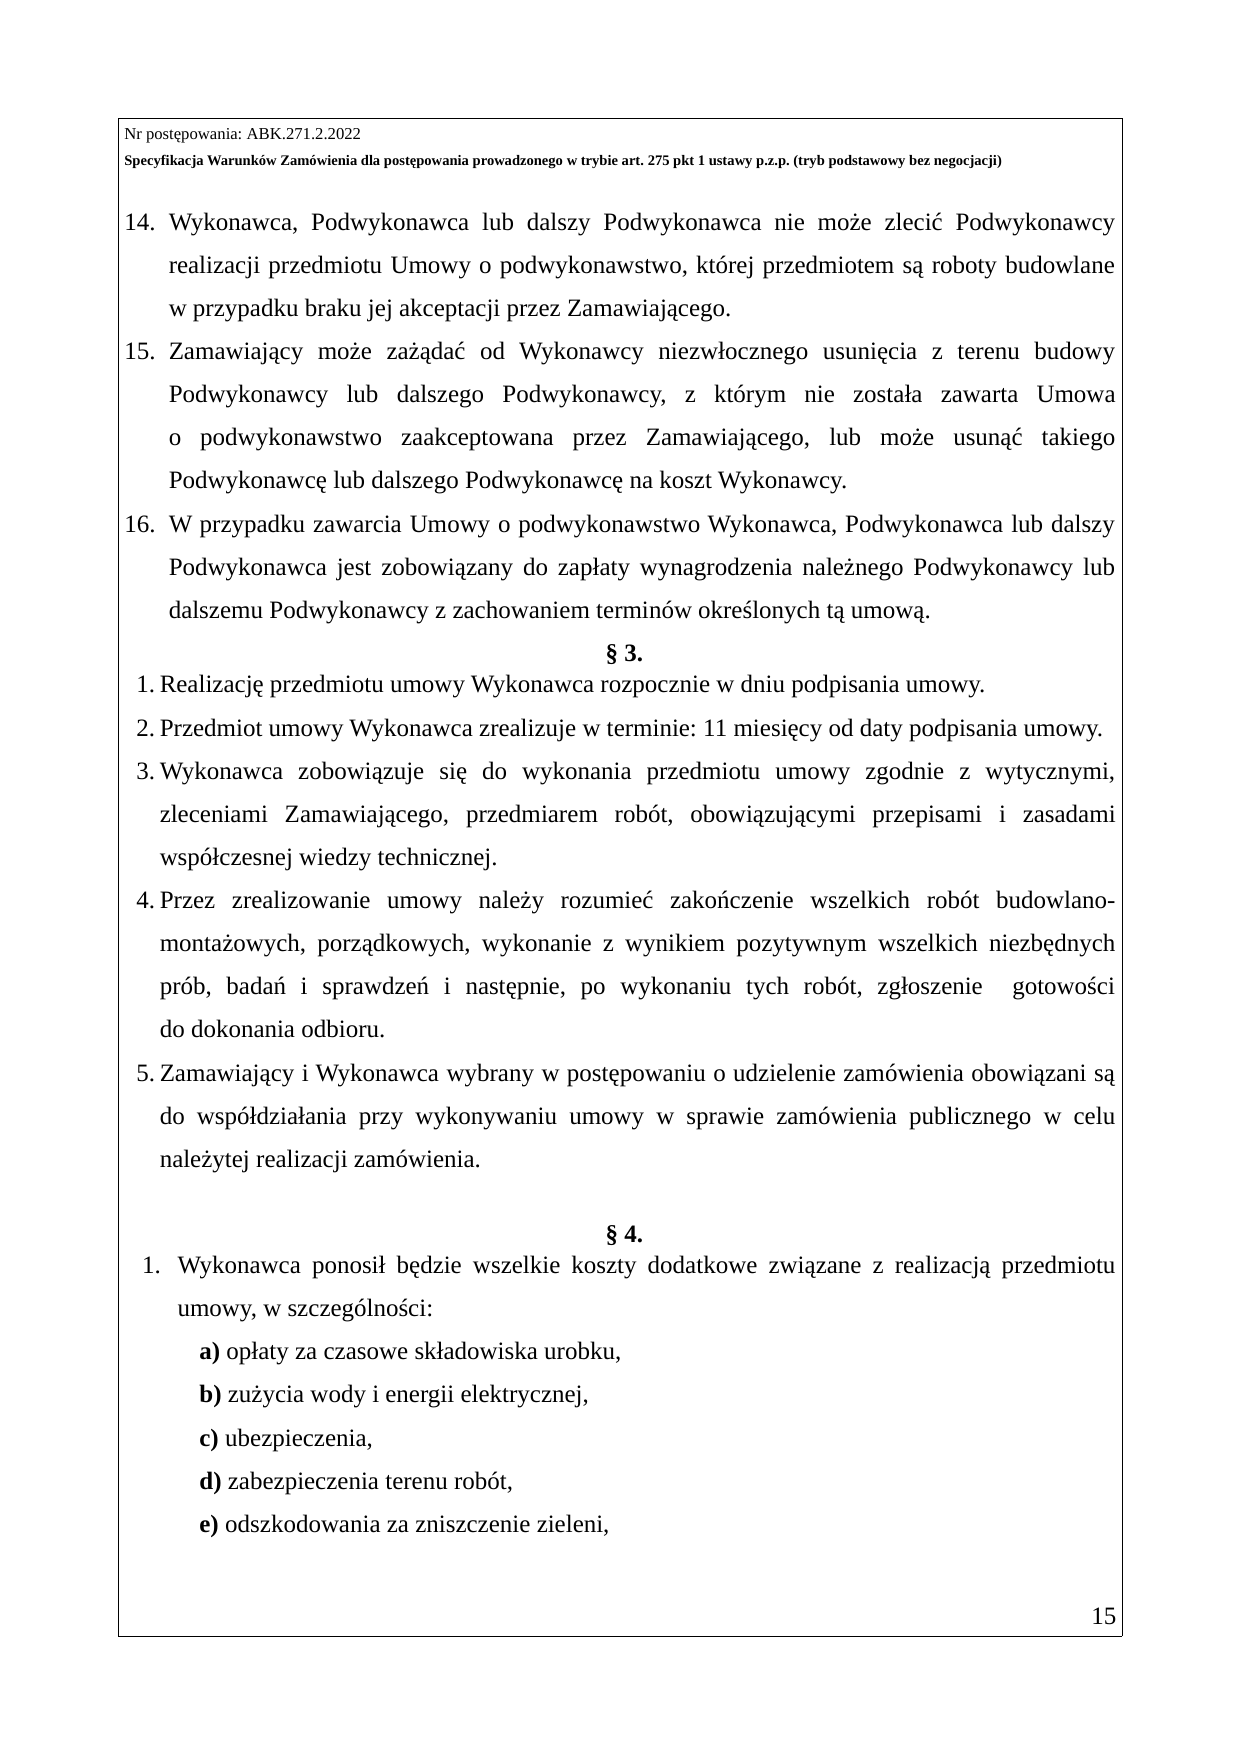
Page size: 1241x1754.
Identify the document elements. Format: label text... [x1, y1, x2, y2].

list Zamawiający może zażądać od Wykonawcy niezwłocznego usunięcia z terenu budowy Podwykonawcy lub dalszego Podwykonawcy, z którym nie została zawarta Umowa o podwykonawstwo zaakceptowana przez Zamawiającego, lub może usunąć takiego Podwykonawcę lub dalszego Podwykonawcę na koszt Wykonawcy. [124, 336, 1116, 494]
list Wykonawca zobowiązuje się do wykonania przedmiotu umowy zgodnie z wytycznymi, zleceniami Zamawiającego, przedmiarem robót, obowiązującymi przepisami i zasadami współczesnej wiedzy technicznej. [136, 756, 1116, 871]
text § 4. [149, 1219, 1099, 1247]
text c) ubezpieczenia, [199, 1423, 1116, 1451]
text e) odszkodowania za zniszczenie zieleni, [199, 1509, 1116, 1538]
list Wykonawca ponosił będzie wszelkie koszty dodatkowe związane z realizacją przedmiotu umowy, w szczególności: [142, 1250, 1116, 1322]
list W przypadku zawarcia Umowy o podwykonawstwo Wykonawca, Podwykonawca lub dalszy Podwykonawca jest zobowiązany do zapłaty wynagrodzenia należnego Podwykonawcy lub dalszemu Podwykonawcy z zachowaniem terminów określonych tą umową. [124, 509, 1116, 624]
list Wykonawca, Podwykonawca lub dalszy Podwykonawca nie może zlecić Podwykonawcy realizacji przedmiotu Umowy o podwykonawstwo, której przedmiotem są roboty budowlane w przypadku braku jej akceptacji przez Zamawiającego. [124, 207, 1116, 322]
text a) opłaty za czasowe składowiska urobku, [199, 1336, 1116, 1365]
text § 3. [149, 638, 1099, 667]
list Realizację przedmiotu umowy Wykonawca rozpocznie w dniu podpisania umowy. [136, 669, 1116, 698]
text b) zużycia wody i energii elektrycznej, [199, 1379, 1116, 1408]
list Przez zrealizowanie umowy należy rozumieć zakończenie wszelkich robót budowlano-montażowych, porządkowych, wykonanie z wynikiem pozytywnym wszelkich niezbędnych prób, badań i sprawdzeń i następnie, po wykonaniu tych robót, zgłoszenie gotowości do dokonania odbioru. [136, 885, 1116, 1043]
list Zamawiający i Wykonawca wybrany w postępowaniu o udzielenie zamówienia obowiązani są do współdziałania przy wykonywaniu umowy w sprawie zamówienia publicznego w celu należytej realizacji zamówienia. [136, 1058, 1116, 1173]
list Przedmiot umowy Wykonawca zrealizuje w terminie: 11 miesięcy od daty podpisania umowy. [136, 713, 1116, 741]
text d) zabezpieczenia terenu robót, [199, 1466, 1116, 1494]
